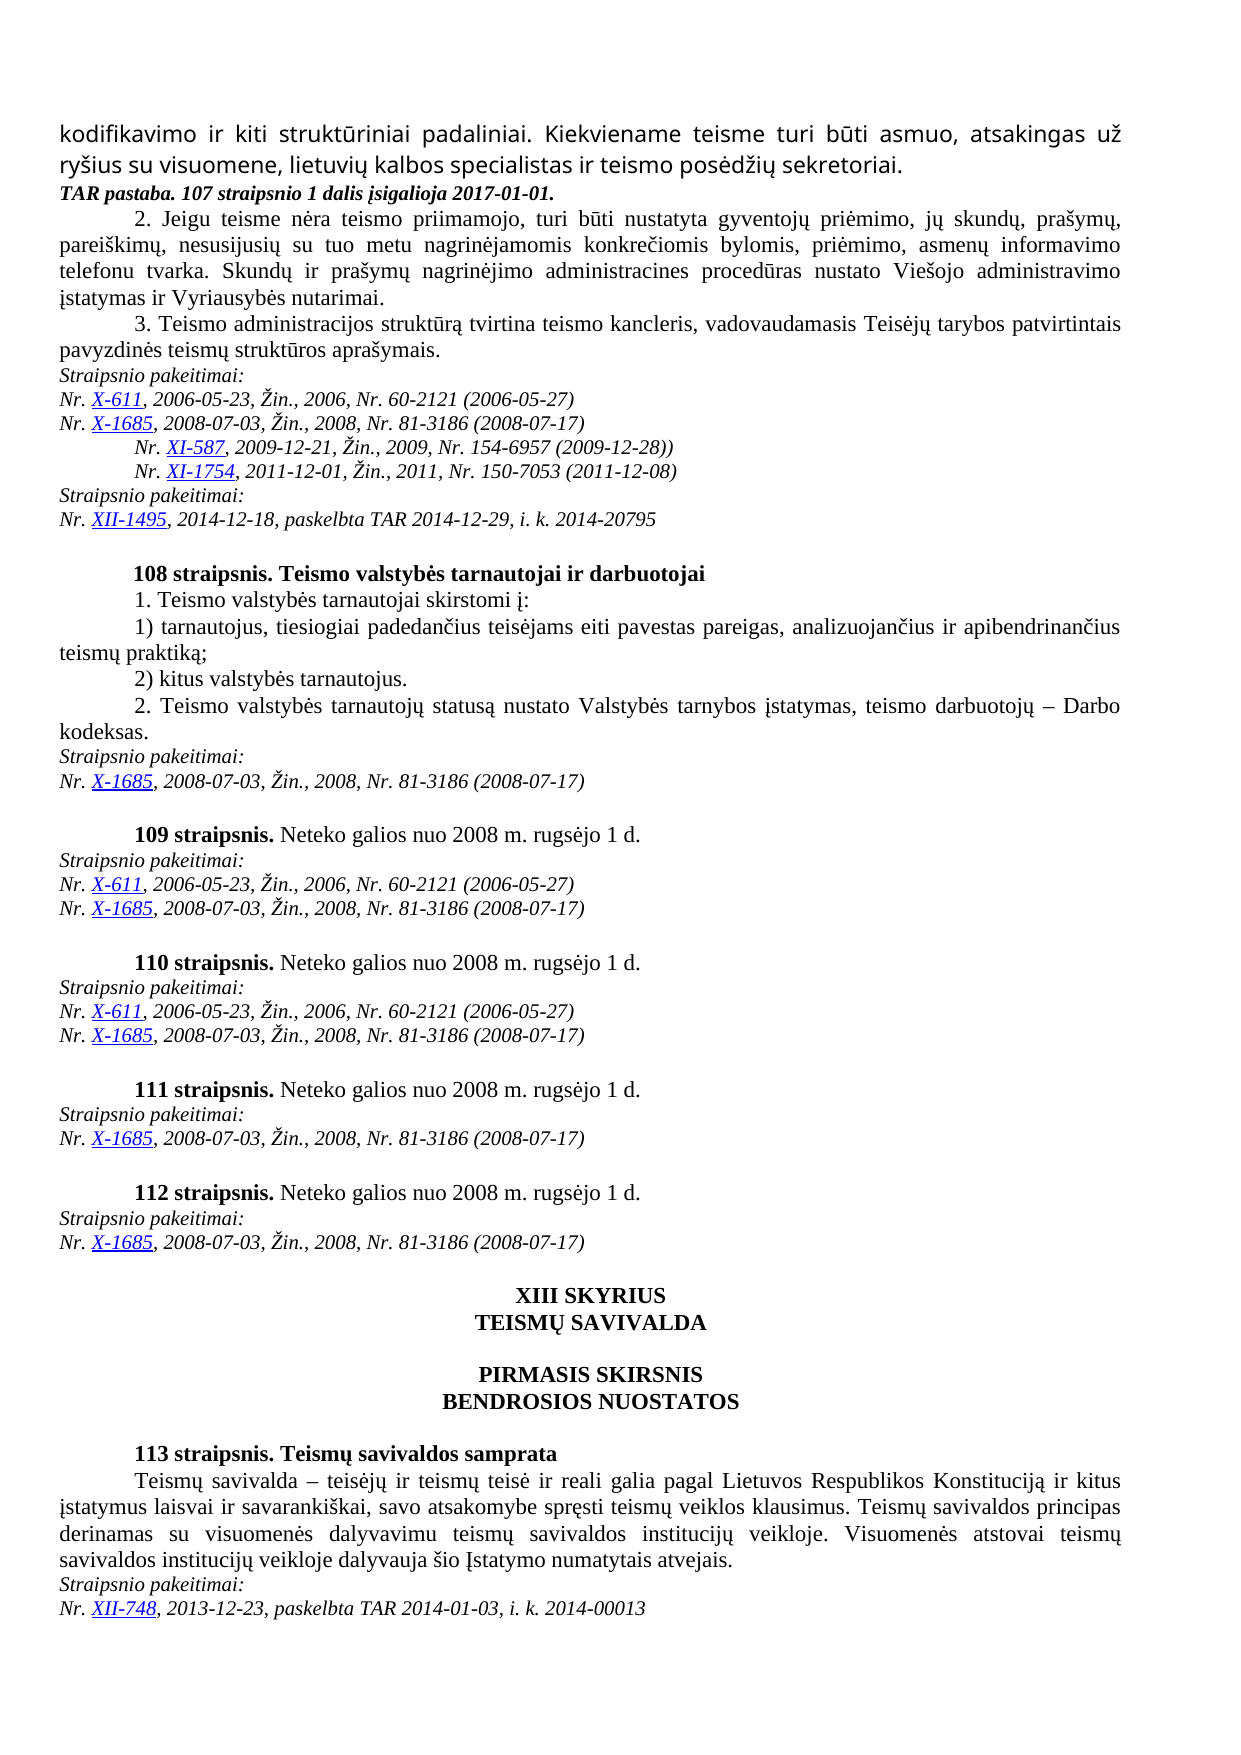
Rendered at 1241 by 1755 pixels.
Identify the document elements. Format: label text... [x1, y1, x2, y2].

text 112 straipsnis. Neteko galios nuo 2008 m. rugsėjo 1 d. [59, 1179, 1122, 1206]
text 108 straipsnis. Teismo valstybės tarnautojai ir darbuotojai [133, 560, 1122, 586]
text Straipsnio pakeitimai: [59, 975, 1122, 999]
text Nr. X-1685, 2008-07-03, Žin., 2008, Nr. 81-3186 (2008-07-17) [59, 411, 1122, 435]
text 110 straipsnis. Neteko galios nuo 2008 m. rugsėjo 1 d. [59, 949, 1122, 975]
text Straipsnio pakeitimai: [59, 483, 1122, 507]
text 109 straipsnis. Neteko galios nuo 2008 m. rugsėjo 1 d. [59, 821, 1122, 848]
text Nr. XI-587, 2009-12-21, Žin., 2009, Nr. 154-6957 (2009-12-28)) [134, 435, 1122, 459]
text 2) kitus valstybės tarnautojus. [59, 665, 1122, 692]
text Nr. X-611, 2006-05-23, Žin., 2006, Nr. 60-2121 (2006-05-27) [59, 387, 1122, 411]
text TAR pastaba. 107 straipsnio 1 dalis įsigalioja 2017-01-01. [59, 181, 1122, 205]
text 113 straipsnis. Teismų savivaldos samprata [59, 1441, 1122, 1467]
text Straipsnio pakeitimai: [59, 848, 1122, 872]
text Nr. X-1685, 2008-07-03, Žin., 2008, Nr. 81-3186 (2008-07-17) [59, 768, 1122, 793]
text XIII SKYRIUS [59, 1282, 1122, 1309]
text Straipsnio pakeitimai: [59, 744, 1122, 768]
text Nr. X-611, 2006-05-23, Žin., 2006, Nr. 60-2121 (2006-05-27) [59, 872, 1122, 896]
text Nr. X-611, 2006-05-23, Žin., 2006, Nr. 60-2121 (2006-05-27) [59, 999, 1122, 1023]
text 1. Teismo valstybės tarnautojai skirstomi į: [59, 586, 1122, 613]
text 1) tarnautojus, tiesiogiai padedančius teisėjams eiti pavestas pareigas, analizuojančius ir apibendrinančius teismų praktiką; [59, 613, 1122, 665]
text Nr. X-1685, 2008-07-03, Žin., 2008, Nr. 81-3186 (2008-07-17) [59, 1023, 1122, 1047]
text Nr. X-1685, 2008-07-03, Žin., 2008, Nr. 81-3186 (2008-07-17) [59, 1126, 1122, 1150]
text Straipsnio pakeitimai: [59, 1102, 1122, 1126]
text Teismų savivalda – teisėjų ir teismų teisė ir reali galia pagal Lietuvos Respublikos Konstituciją ir kitus įstatymus laisvai ir savarankiškai, savo atsakomybe spręsti teismų veiklos klausimus. Teismų savivaldos principas derinamas su visuomenės dalyvavimu teismų savivaldos institucijų veikloje. Visuomenės atstovai teismų savivaldos institucijų veikloje dalyvauja šio Įstatymo numatytais atvejais. [59, 1467, 1122, 1572]
text 2. Jeigu teisme nėra teismo priimamojo, turi būti nustatyta gyventojų priėmimo, jų skundų, prašymų, pareiškimų, nesusijusių su tuo metu nagrinėjamomis konkrečiomis bylomis, priėmimo, asmenų informavimo telefonu tvarka. Skundų ir prašymų nagrinėjimo administracines procedūras nustato Viešojo administravimo įstatymas ir Vyriausybės nutarimai. [59, 205, 1122, 310]
text Nr. XI-1754, 2011-12-01, Žin., 2011, Nr. 150-7053 (2011-12-08) [134, 459, 1122, 483]
text Nr. X-1685, 2008-07-03, Žin., 2008, Nr. 81-3186 (2008-07-17) [59, 896, 1122, 920]
text Nr. X-1685, 2008-07-03, Žin., 2008, Nr. 81-3186 (2008-07-17) [59, 1229, 1122, 1254]
text Straipsnio pakeitimai: [59, 1206, 1122, 1229]
text kodifikavimo ir kiti struktūriniai padaliniai. Kiekviename teisme turi būti asmuo, atsakingas už ryšius su visuomene, lietuvių kalbos specialistas ir teismo posėdžių sekretoriai. [59, 118, 1122, 181]
text TEISMŲ SAVIVALDA [59, 1309, 1122, 1335]
text 3. Teismo administracijos struktūrą tvirtina teismo kancleris, vadovaudamasis Teisėjų tarybos patvirtintais pavyzdinės teismų struktūros aprašymais. [59, 310, 1122, 363]
text Straipsnio pakeitimai: [59, 363, 1122, 387]
text Nr. XII-748, 2013-12-23, paskelbta TAR 2014-01-03, i. k. 2014-00013 [59, 1596, 1122, 1620]
text PIRMASIS SKIRSNIS [59, 1361, 1122, 1388]
text BENDROSIOS NUOSTATOS [59, 1388, 1122, 1414]
text 111 straipsnis. Neteko galios nuo 2008 m. rugsėjo 1 d. [59, 1076, 1122, 1102]
text 2. Teismo valstybės tarnautojų statusą nustato Valstybės tarnybos įstatymas, teismo darbuotojų – Darbo kodeksas. [59, 692, 1122, 744]
text Straipsnio pakeitimai: [59, 1572, 1122, 1596]
text Nr. XII-1495, 2014-12-18, paskelbta TAR 2014-12-29, i. k. 2014-20795 [59, 507, 1122, 531]
